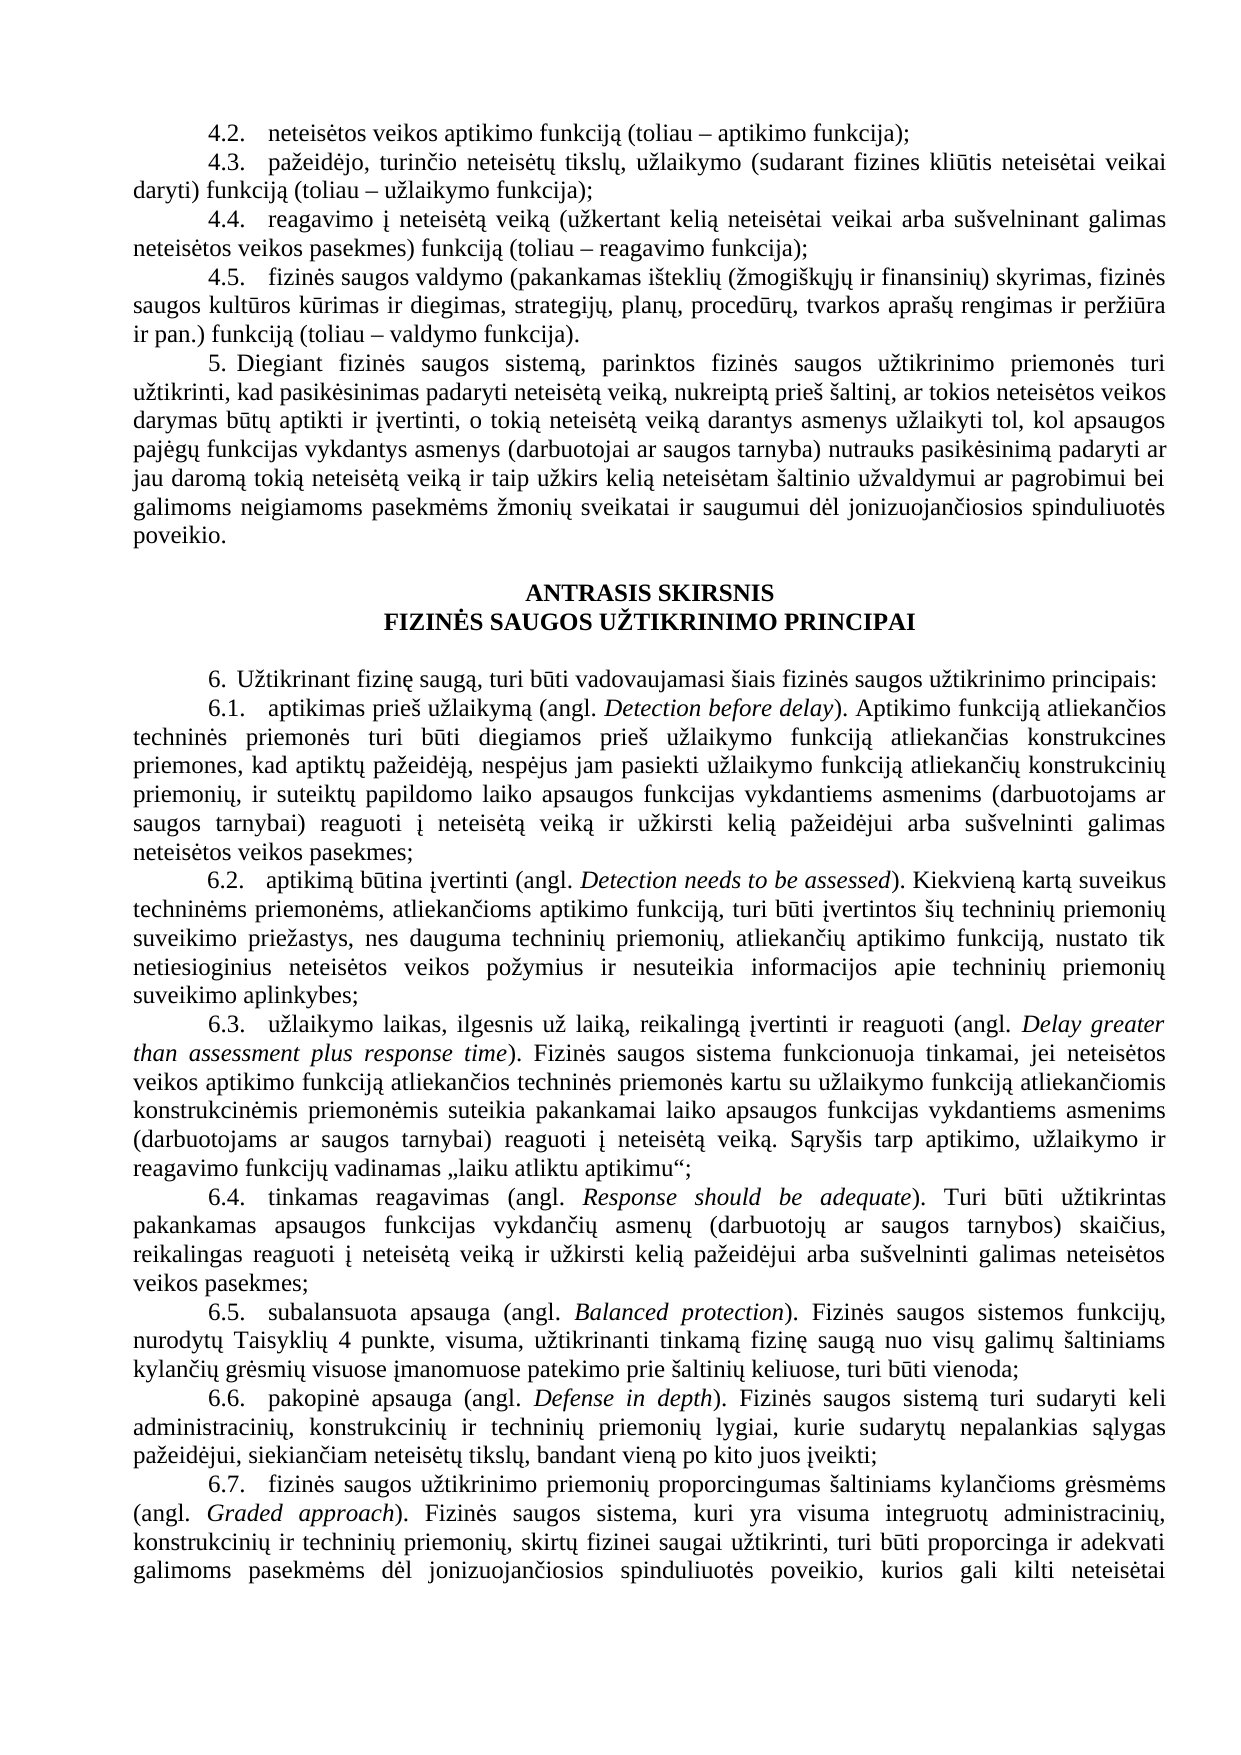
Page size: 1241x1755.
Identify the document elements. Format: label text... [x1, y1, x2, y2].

text 6.1. aptikimas prieš užlaikymą (angl. Detection before delay). Aptikimo funkciją atliekančios techninės priemonės turi būti diegiamos prieš užlaikymo funkciją atliekančias konstrukcines priemones, kad aptiktų pažeidėją, nespėjus jam pasiekti užlaikymo funkciją atliekančių konstrukcinių priemonių, ir suteiktų papildomo laiko apsaugos funkcijas vykdantiems asmenims (darbuotojams ar saugos tarnybai) reaguoti į neteisėtą veiką ir užkirsti kelią pažeidėjui arba sušvelninti galimas neteisėtos veikos pasekmes; [133, 693, 1167, 866]
text 4.4. reagavimo į neteisėtą veiką (užkertant kelią neteisėtai veikai arba sušvelninant galimas neteisėtos veikos pasekmes) funkciją (toliau – reagavimo funkcija); [133, 204, 1167, 262]
text 4.3. pažeidėjo, turinčio neteisėtų tikslų, užlaikymo (sudarant fizines kliūtis neteisėtai veikai daryti) funkciją (toliau – užlaikymo funkcija); [133, 147, 1167, 204]
text 6.6. pakopinė apsauga (angl. Defense in depth). Fizinės saugos sistemą turi sudaryti keli administracinių, konstrukcinių ir techninių priemonių lygiai, kurie sudarytų nepalankias sąlygas pažeidėjui, siekiančiam neteisėtų tikslų, bandant vieną po kito juos įveikti; [133, 1383, 1167, 1469]
text FIZINĖS SAUGOS UŽTIKRINIMO PRINCIPAI [133, 607, 1167, 636]
text 6.7. fizinės saugos užtikrinimo priemonių proporcingumas šaltiniams kylančioms grėsmėms (angl. Graded approach). Fizinės saugos sistema, kuri yra visuma integruotų administracinių, konstrukcinių ir techninių priemonių, skirtų fizinei saugai užtikrinti, turi būti proporcinga ir adekvati galimoms pasekmėms dėl jonizuojančiosios spinduliuotės poveikio, kurios gali kilti neteisėtai [133, 1469, 1167, 1584]
text 6.5. subalansuota apsauga (angl. Balanced protection). Fizinės saugos sistemos funkcijų, nurodytų Taisyklių 4 punkte, visuma, užtikrinanti tinkamą fizinę saugą nuo visų galimų šaltiniams kylančių grėsmių visuose įmanomuose patekimo prie šaltinių keliuose, turi būti vienoda; [133, 1297, 1167, 1383]
text 5. Diegiant fizinės saugos sistemą, parinktos fizinės saugos užtikrinimo priemonės turi užtikrinti, kad pasikėsinimas padaryti neteisėtą veiką, nukreiptą prieš šaltinį, ar tokios neteisėtos veikos darymas būtų aptikti ir įvertinti, o tokią neteisėtą veiką darantys asmenys užlaikyti tol, kol apsaugos pajėgų funkcijas vykdantys asmenys (darbuotojai ar saugos tarnyba) nutrauks pasikėsinimą padaryti ar jau daromą tokią neteisėtą veiką ir taip užkirs kelią neteisėtam šaltinio užvaldymui ar pagrobimui bei galimoms neigiamoms pasekmėms žmonių sveikatai ir saugumui dėl jonizuojančiosios spinduliuotės poveikio. [133, 348, 1167, 549]
text ANTRASIS SKIRSNIS [133, 578, 1167, 607]
text 4.2. neteisėtos veikos aptikimo funkciją (toliau – aptikimo funkcija); [133, 118, 1167, 147]
text 6.3. užlaikymo laikas, ilgesnis už laiką, reikalingą įvertinti ir reaguoti (angl. Delay greater than assessment plus response time). Fizinės saugos sistema funkcionuoja tinkamai, jei neteisėtos veikos aptikimo funkciją atliekančios techninės priemonės kartu su užlaikymo funkciją atliekančiomis konstrukcinėmis priemonėmis suteikia pakankamai laiko apsaugos funkcijas vykdantiems asmenims (darbuotojams ar saugos tarnybai) reaguoti į neteisėtą veiką. Sąryšis tarp aptikimo, užlaikymo ir reagavimo funkcijų vadinamas „laiku atliktu aptikimu“; [133, 1009, 1167, 1182]
text 4.5. fizinės saugos valdymo (pakankamas išteklių (žmogiškųjų ir finansinių) skyrimas, fizinės saugos kultūros kūrimas ir diegimas, strategijų, planų, procedūrų, tvarkos aprašų rengimas ir peržiūra ir pan.) funkciją (toliau – valdymo funkcija). [133, 262, 1167, 348]
text 6.4. tinkamas reagavimas (angl. Response should be adequate). Turi būti užtikrintas pakankamas apsaugos funkcijas vykdančių asmenų (darbuotojų ar saugos tarnybos) skaičius, reikalingas reaguoti į neteisėtą veiką ir užkirsti kelią pažeidėjui arba sušvelninti galimas neteisėtos veikos pasekmes; [133, 1182, 1167, 1297]
text 6.2. aptikimą būtina įvertinti (angl. Detection needs to be assessed). Kiekvieną kartą suveikus techninėms priemonėms, atliekančioms aptikimo funkciją, turi būti įvertintos šių techninių priemonių suveikimo priežastys, nes dauguma techninių priemonių, atliekančių aptikimo funkciją, nustato tik netiesioginius neteisėtos veikos požymius ir nesuteikia informacijos apie techninių priemonių suveikimo aplinkybes; [133, 866, 1167, 1009]
text 6. Užtikrinant fizinę saugą, turi būti vadovaujamasi šiais fizinės saugos užtikrinimo principais: [133, 664, 1167, 693]
